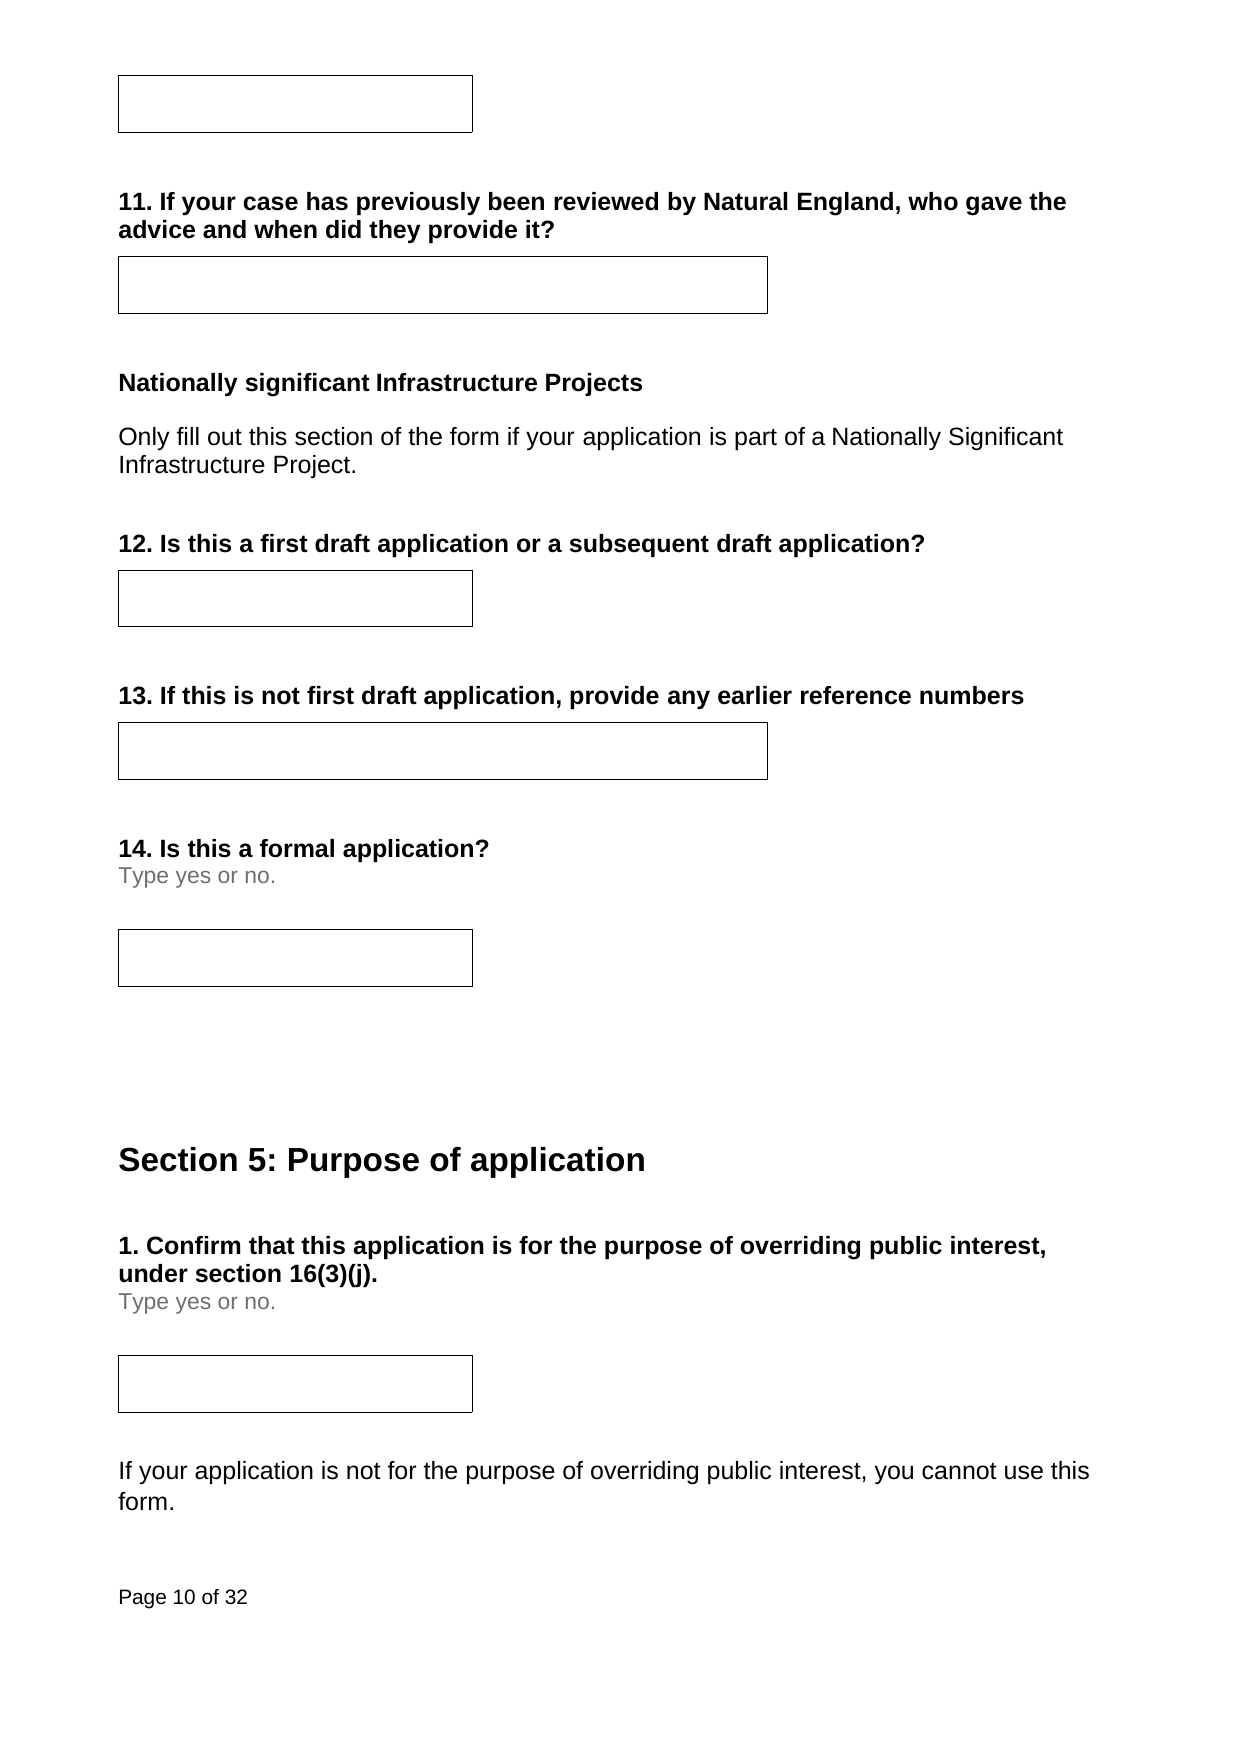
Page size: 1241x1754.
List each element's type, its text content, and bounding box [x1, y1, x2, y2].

subtitle 13. If this is not first draft application, provide any earlier reference numbers [118, 681, 1122, 710]
text Only fill out this section of the form if your application is part of a Nationally Significant Infrastructure Project. [118, 422, 1122, 479]
subtitle 14. Is this a formal application? [118, 834, 1122, 862]
text If your application is not for the purpose of overriding public interest, you cannot use this form. [118, 1454, 1122, 1517]
subtitle Section 5: Purpose of application [118, 1135, 1122, 1181]
text Type yes or no. [118, 862, 1122, 889]
subtitle 11. If your case has previously been reviewed by Natural England, who gave the advice and when did they provide it? [118, 187, 1122, 244]
subtitle 1. Confirm that this application is for the purpose of overriding public interest, under section 16(3)(j). [118, 1231, 1122, 1288]
subtitle Nationally significant Infrastructure Projects [118, 368, 1122, 397]
subtitle 12. Is this a first draft application or a subsequent draft application? [118, 529, 1122, 558]
text Type yes or no. [118, 1288, 1122, 1314]
